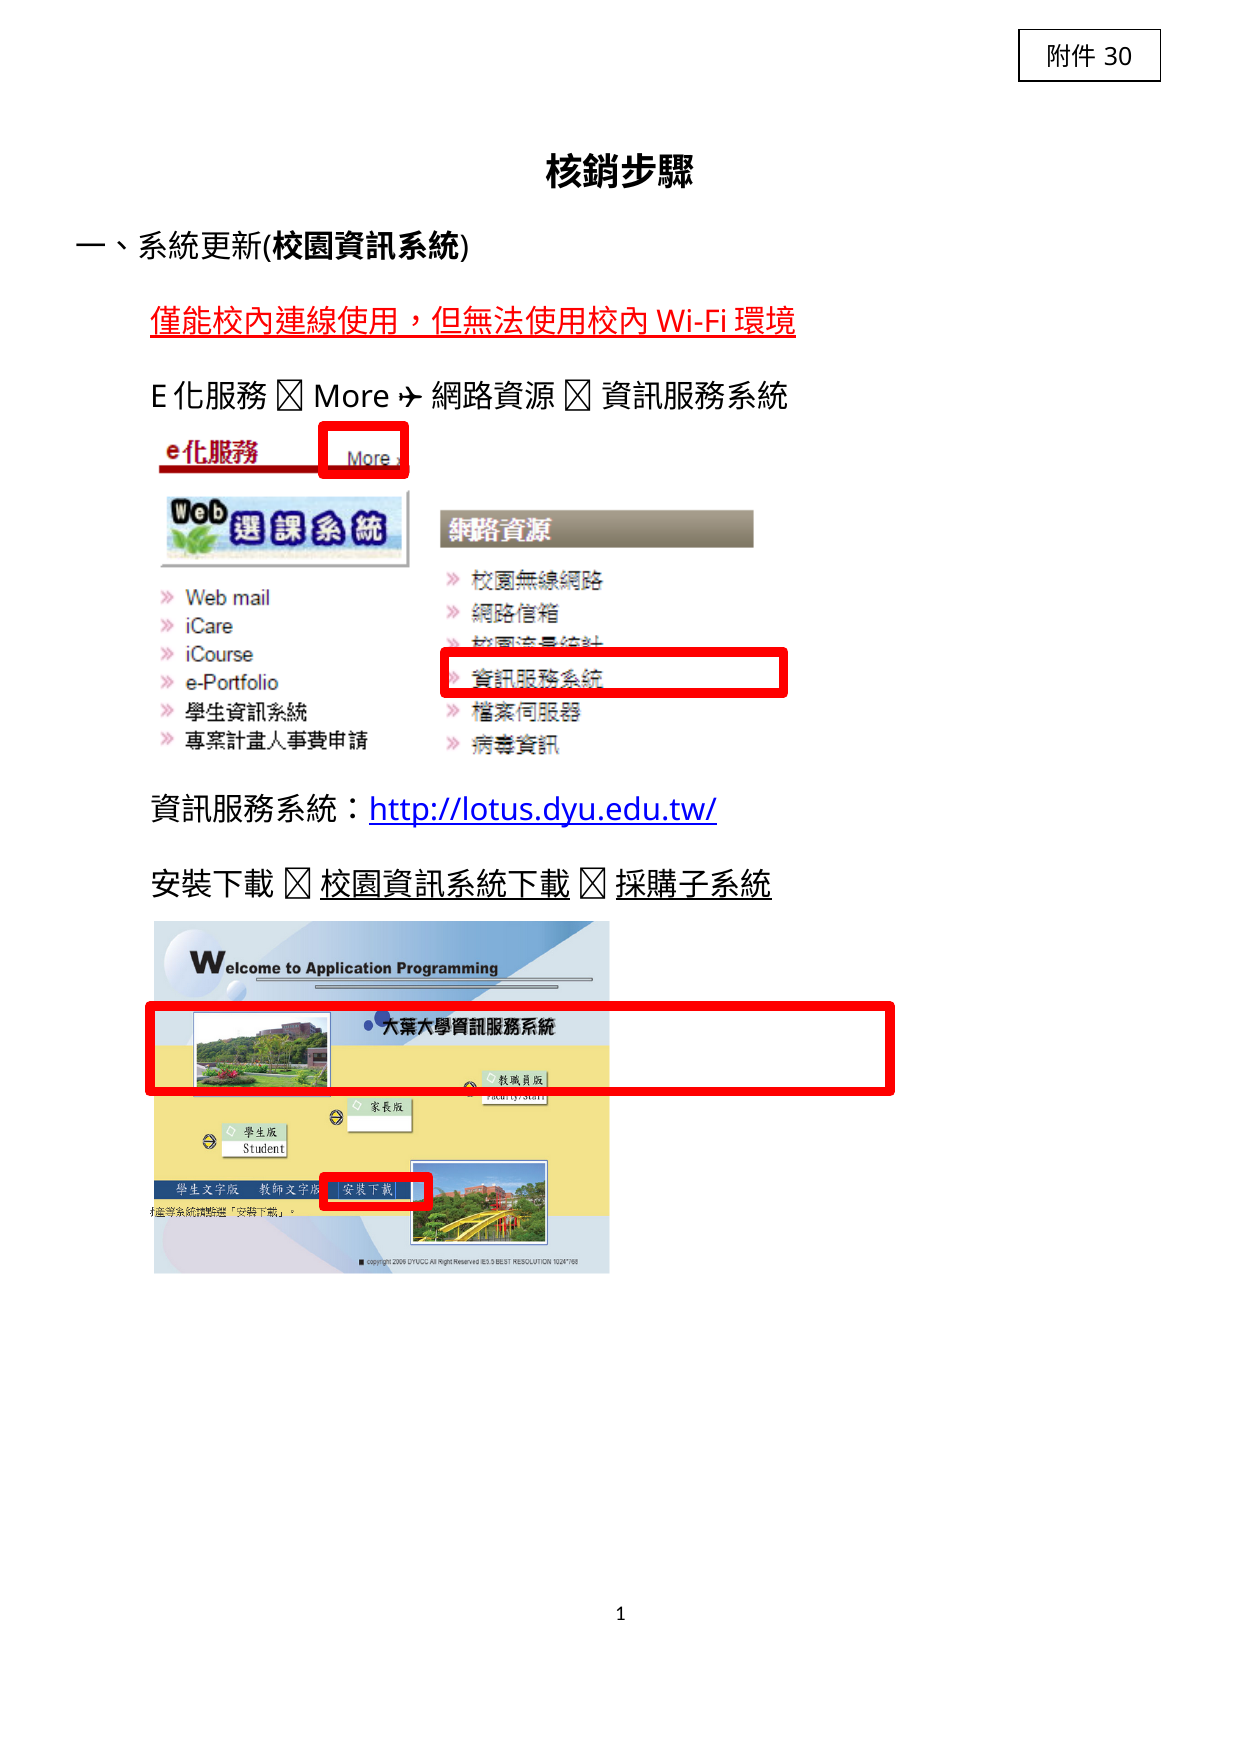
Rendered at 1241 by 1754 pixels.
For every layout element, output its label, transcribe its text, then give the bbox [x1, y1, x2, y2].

picture [428, 501, 768, 764]
text 僅能校內連線使用，但無法使用校內Wi-Fi環境 [150, 276, 1165, 351]
text 資訊服務系統：http://lotus.dyu.edu.tw/ [150, 763, 1165, 838]
picture [150, 919, 611, 1001]
picture [155, 1011, 611, 1087]
text 一、系統更新(校園資訊系統) [75, 201, 1165, 276]
picture [150, 431, 427, 764]
picture [449, 657, 768, 688]
text 安裝下載  校園資訊系統下載  採購子系統 [150, 838, 1165, 913]
text E化服務  More  網路資源  資訊服務系統 [150, 351, 1165, 426]
picture [328, 431, 400, 470]
text 核銷步驟 [75, 126, 1165, 201]
picture [150, 1096, 611, 1275]
